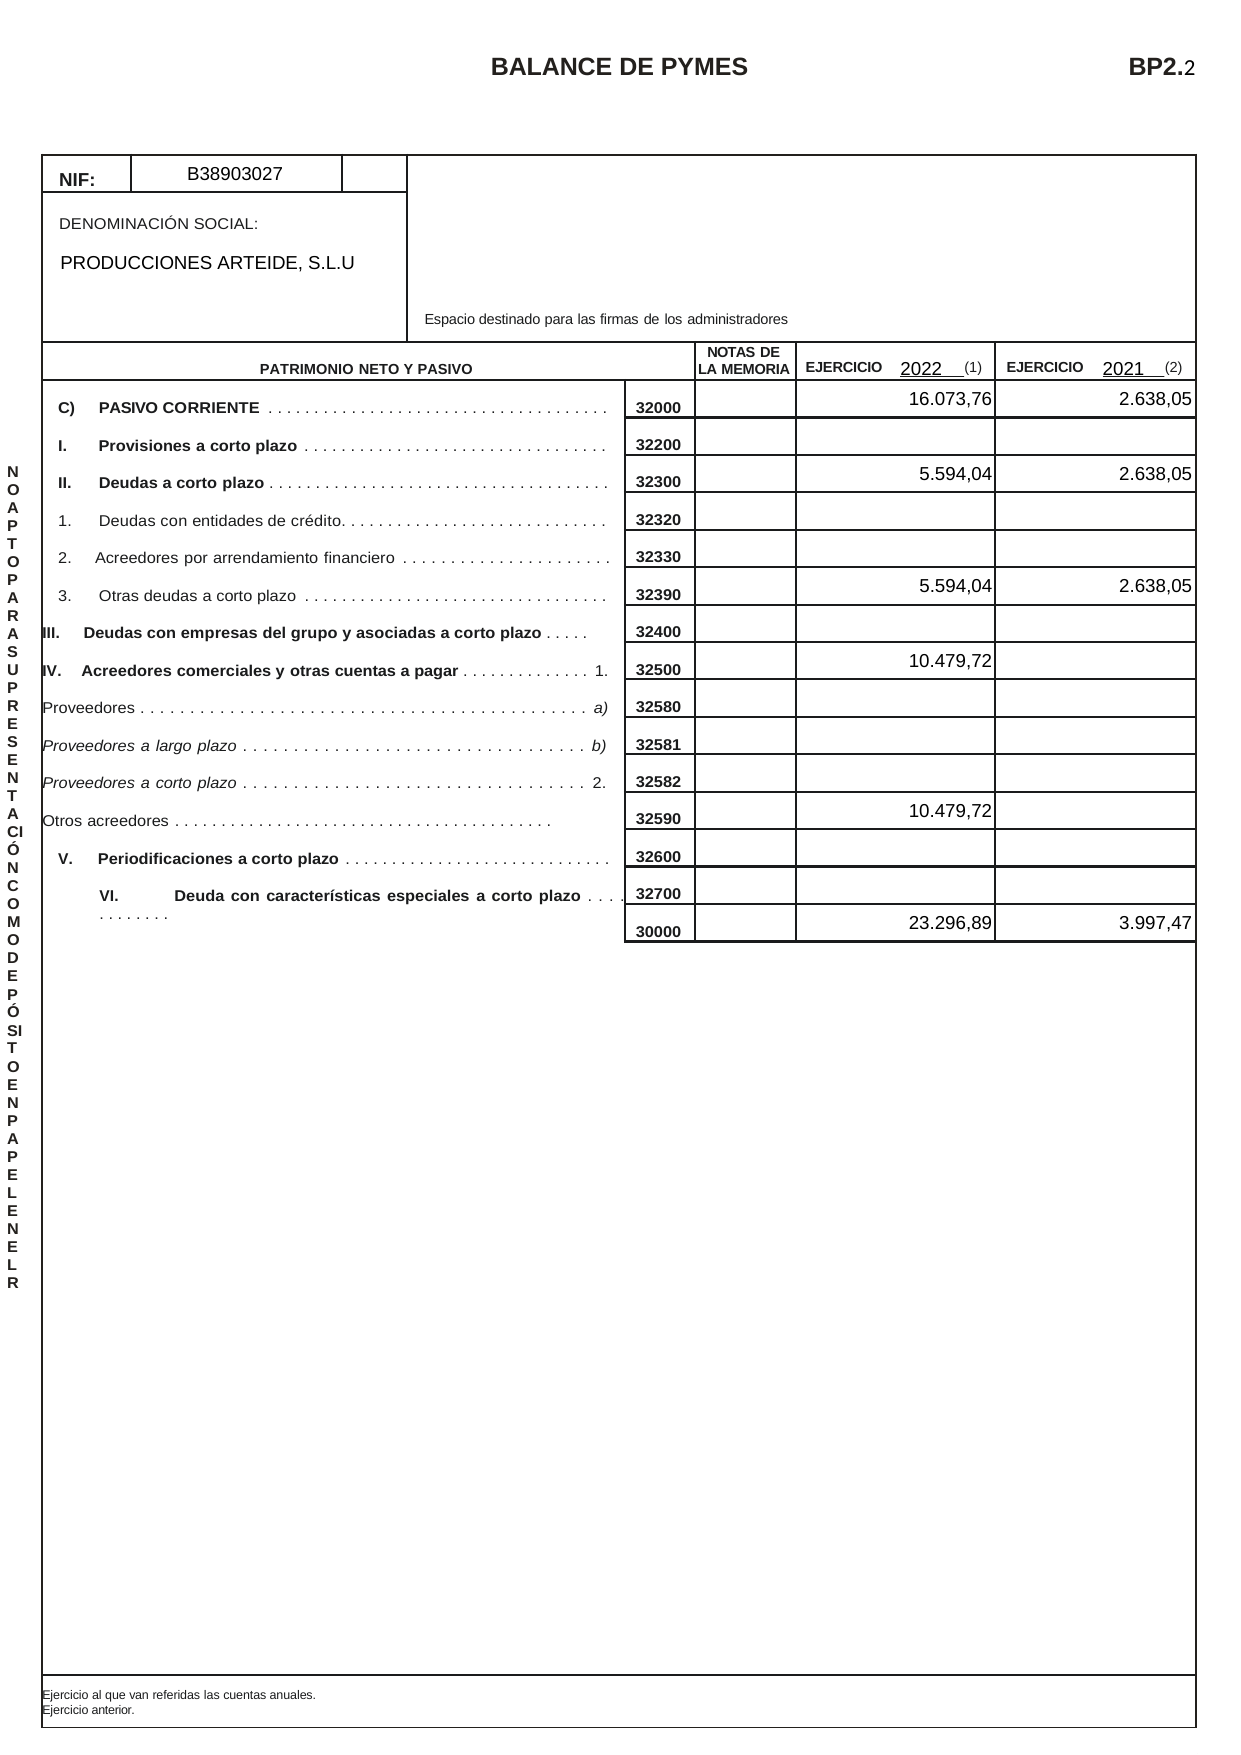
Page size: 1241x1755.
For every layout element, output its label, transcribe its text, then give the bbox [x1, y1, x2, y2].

table_cell [696, 381, 795, 416]
table_cell 32300 [626, 456, 694, 491]
table_cell [996, 606, 1195, 641]
table_cell [696, 755, 795, 791]
table_cell 3.997,47 [996, 905, 1195, 940]
table_cell [996, 718, 1195, 753]
table_cell 10.479,72 [797, 643, 994, 678]
table_cell 32330 [626, 531, 694, 566]
table_cell [996, 755, 1195, 791]
table_cell PATRIMONIO NETO Y PASIVO [43, 343, 694, 379]
table_cell [696, 606, 795, 641]
table_cell [996, 493, 1195, 529]
table_cell [696, 568, 795, 603]
table_cell [996, 868, 1195, 903]
table_cell [797, 531, 994, 566]
table_cell [696, 531, 795, 566]
table_cell NOTAS DE LA MEMORIA [696, 343, 795, 379]
table_cell 2.638,05 [996, 456, 1195, 491]
table_cell 32200 [626, 419, 694, 454]
table_cell [996, 531, 1195, 566]
table_cell 23.296,89 [797, 905, 994, 940]
table_cell 32700 [626, 868, 694, 903]
table_cell [996, 419, 1195, 454]
table_cell [797, 868, 994, 903]
table_cell 32500 [626, 643, 694, 678]
table_cell [797, 755, 994, 791]
table_cell EJERCICIO 2021 (2) [996, 343, 1195, 379]
table_cell [696, 830, 795, 865]
table_cell [696, 456, 795, 491]
table_cell [797, 419, 994, 454]
table_cell [797, 830, 994, 865]
table_cell 32582 [626, 755, 694, 791]
table_cell [996, 680, 1195, 716]
table_cell 32600 [626, 830, 694, 865]
table_cell 5.594,04 [797, 568, 994, 603]
table_header B38903027 [132, 156, 341, 191]
table_cell Ejercicio al que van referidas las cuentas anuales. Ejercicio anterior. [43, 1676, 1195, 1727]
table_cell 2.638,05 [996, 568, 1195, 603]
table_cell [696, 680, 795, 716]
table_cell 32590 [626, 793, 694, 828]
table_cell 32390 [626, 568, 694, 603]
table_header [343, 156, 406, 191]
table_cell [696, 419, 795, 454]
table_cell [696, 793, 795, 828]
table_cell 32320 [626, 493, 694, 529]
table_cell [797, 606, 994, 641]
table_cell [696, 718, 795, 753]
table_cell EJERCICIO 2022 (1) [797, 343, 994, 379]
table_cell 32580 [626, 680, 694, 716]
table_cell 32400 [626, 606, 694, 641]
table_cell DENOMINACIÓN SOCIAL: PRODUCCIONES ARTEIDE, S.L.U [43, 193, 406, 341]
table_cell 16.073,76 [797, 381, 994, 416]
table_cell [797, 680, 994, 716]
table_cell 32581 [626, 718, 694, 753]
table_cell 10.479,72 [797, 793, 994, 828]
table_cell 30000 [626, 905, 694, 940]
text NO APTO PARA SU PRESENTACIÓN COMO DEPÓSITO EN PAPEL EN EL REGISTRO MERCANTIL [7, 463, 25, 1290]
table_cell 32000 [626, 381, 694, 416]
table_cell [996, 643, 1195, 678]
table_cell [996, 830, 1195, 865]
table_cell 5.594,04 [797, 456, 994, 491]
table_cell [996, 793, 1195, 828]
table_cell [696, 905, 795, 940]
table_header Espacio destinado para las firmas de los administradores [408, 156, 1195, 341]
table_cell [696, 868, 795, 903]
table_header NIF: [43, 156, 130, 191]
table_cell [797, 493, 994, 529]
table_cell [43, 940, 1195, 1674]
table_cell [696, 493, 795, 529]
table_cell 2.638,05 [996, 381, 1195, 416]
table_cell C) PASIVO CORRIENTE . . . . . . . . . . . . . . . . . . . . . . . . . . . . . . . . . . . . . I. Provisiones a corto plazo . . . . . . . . . . . . . . . . . . . . . . . . . . . . . . . . . II. Deudas a corto plazo . . . . . . . . . . . . . . . . . . . . . . . . . . . . . . . . . . . . . 1. Deudas con entidades de crédito. . . . . . . . . . . . . . . . . . . . . . . . . . . . . 2. Acreedores por arrendamiento financiero . . . . . . . . . . . . . . . . . . . . . . 3. Otras deudas a corto plazo . . . . . . . . . . . . . . . . . . . . . . . . . . . . . . . . . Deudas con empresas del grupo y asociadas a corto plazo . . . . . Acreedores comerciales y otras cuentas a pagar . . . . . . . . . . . . . . 1. Proveedores . . . . . . . . . . . . . . . . . . . . . . . . . . . . . . . . . . . . . . . . . . . . . a) Proveedores a largo plazo . . . . . . . . . . . . . . . . . . . . . . . . . . . . . . . . . . b) Proveedores a corto plazo . . . . . . . . . . . . . . . . . . . . . . . . . . . . . . . . . . 2. Otros acreedores . . . . . . . . . . . . . . . . . . . . . . . . . . . . . . . . . . . . . . . . . Periodificaciones a corto plazo . . . . . . . . . . . . . . . . . . . . . . . . . . . . . Deuda con características especiales a corto plazo . . . . . . . . . . . . TOTAL PATRIMONIO NETO Y PASIVO (A + B + C) . . . . . . . . . . . . . . . . . . [43, 381, 624, 940]
table_cell [696, 643, 795, 678]
table_cell [797, 718, 994, 753]
